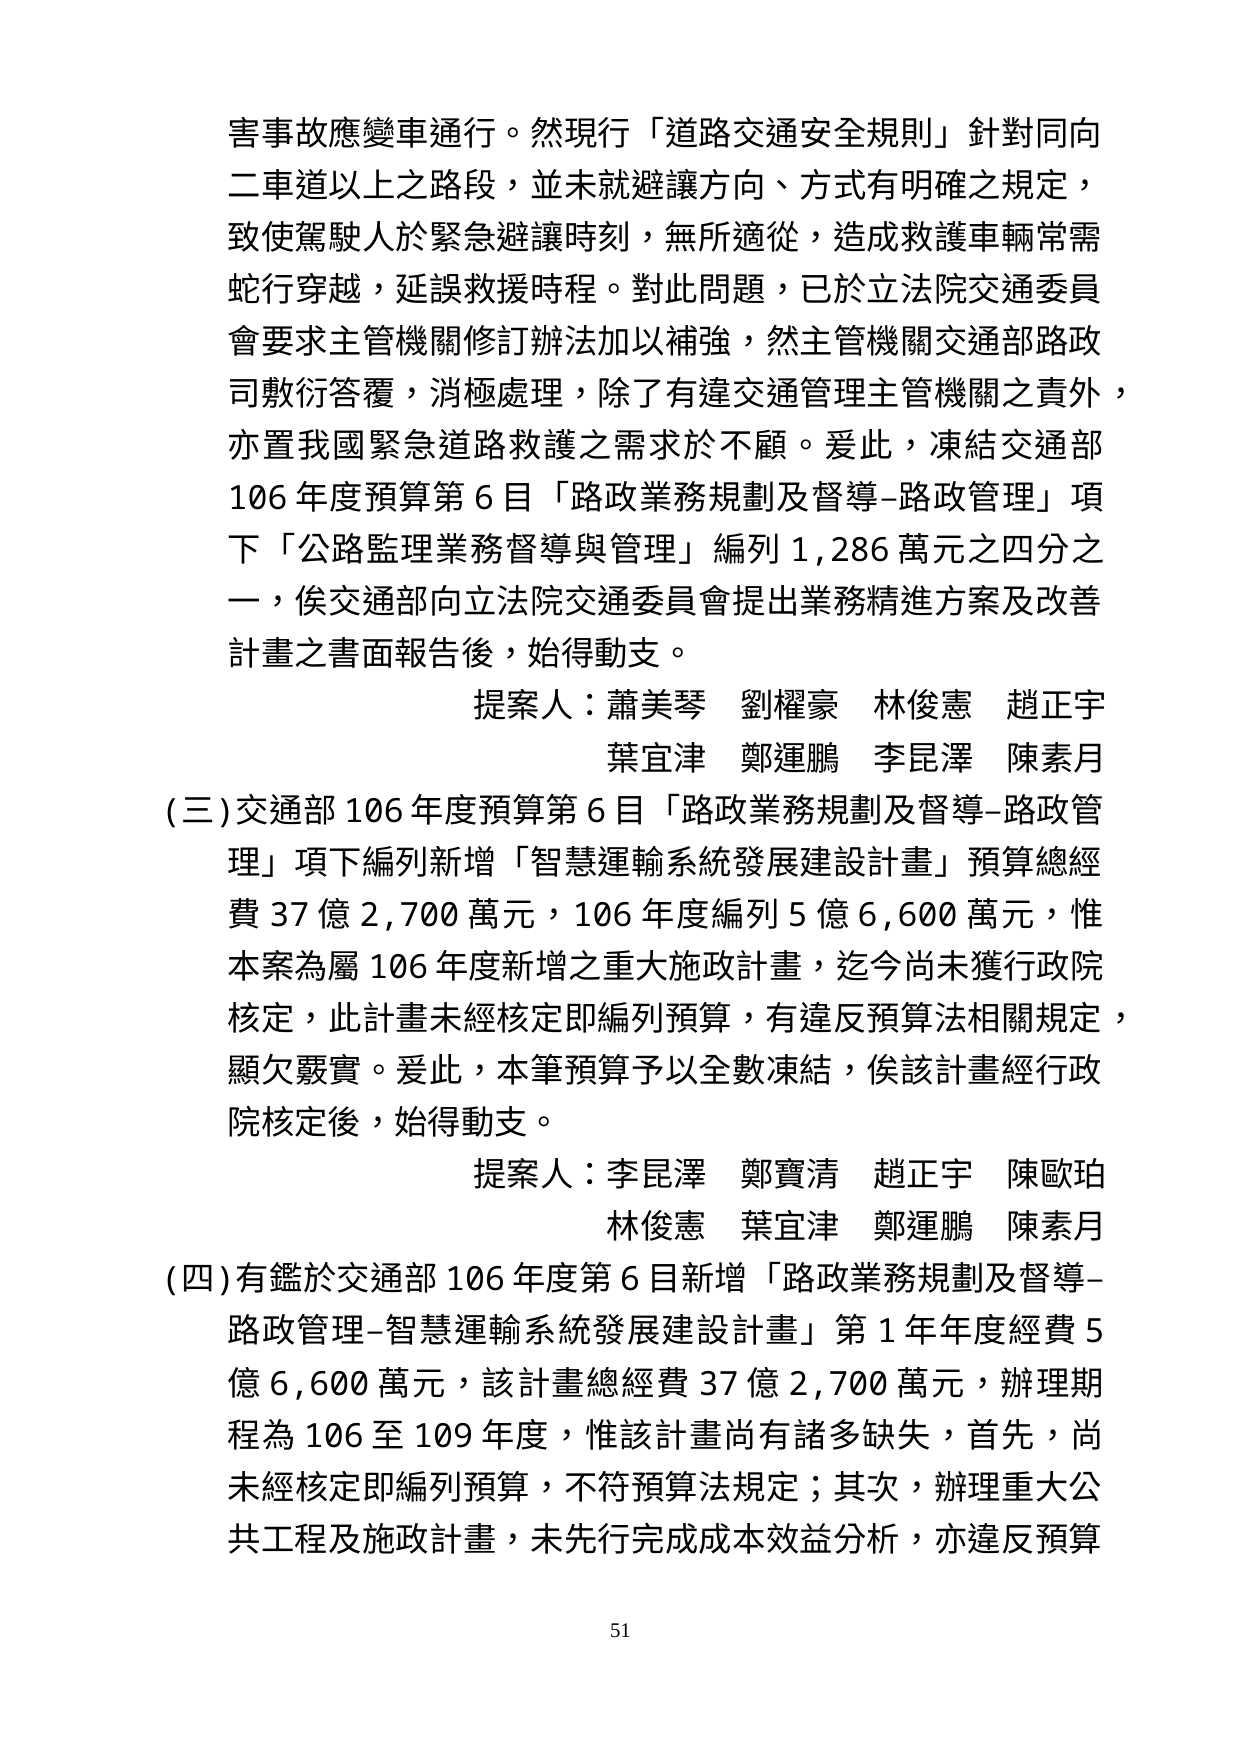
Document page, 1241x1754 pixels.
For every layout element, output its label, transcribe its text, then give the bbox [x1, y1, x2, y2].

text 提案人：李昆澤 鄭寶清 趙正宇 陳歐珀 林俊憲 葉宜津 鄭運鵬 陳素月 [473, 1145, 1117, 1249]
text (二)為顧全道路交通管理，維護交通秩序，我國「道路交通安全規則」規範道路駕駛人，應於緊急時刻進行避讓，空出車道供消防車、救護車、警備車、工程救險車、毒性化學物質災害事故應變車通行。然現行「道路交通安全規則」針對同向二車道以上之路段，並未就避讓方向、方式有明確之規定，致使駕駛人於緊急避讓時刻，無所適從，造成救護車輛常需蛇行穿越，延誤救援時程。對此問題，已於立法院交通委員會要求主管機關修訂辦法加以補強，然主管機關交通部路政司敷衍答覆，消極處理，除了有違交通管理主管機關之責外，亦置我國緊急道路救護之需求於不顧。爰此，凍結交通部106年度預算第6目「路政業務規劃及督導–路政管理」項下「公路監理業務督導與管理」編列1,286萬元之四分之一，俟交通部向立法院交通委員會提出業務精進方案及改善計畫之書面報告後，始得動支。 [161, 103, 1104, 676]
text (四)有鑑於交通部106年度第6目新增「路政業務規劃及督導–路政管理–智慧運輸系統發展建設計畫」第1年年度經費5億6,600萬元，該計畫總經費37億2,700萬元，辦理期程為106至109年度，惟該計畫尚有諸多缺失，首先，尚未經核定即編列預算，不符預算法規定；其次，辦理重大公共工程及施政計畫，未先行完成成本效益分析，亦違反預算法；再者，計畫經費中6,000萬元用以設置「智慧運輸推動專案辦公室」用以辦理該計畫之推動與協調業務，其中106年度編列1,500萬元，惟該計畫為交通部既有業務，另設專案辦公室，恐造成組織疊床架屋。爰此，「路政業務規劃及督導–路政管理–智慧運輸系統發展建設計畫」編列5億6,600萬元，予以全數凍結，俟該計畫經行政院核定後，始得動支。 [161, 1249, 1104, 1562]
text (三)交通部106年度預算第6目「路政業務規劃及督導–路政管理」項下編列新增「智慧運輸系統發展建設計畫」預算總經費37億2,700萬元，106年度編列5億6,600萬元，惟本案為屬106年度新增之重大施政計畫，迄今尚未獲行政院核定，此計畫未經核定即編列預算，有違反預算法相關規定，顯欠覈實。爰此，本筆預算予以全數凍結，俟該計畫經行政院核定後，始得動支。 [161, 780, 1104, 1145]
text 提案人：蕭美琴 劉櫂豪 林俊憲 趙正宇 葉宜津 鄭運鵬 李昆澤 陳素月 [473, 676, 1117, 780]
